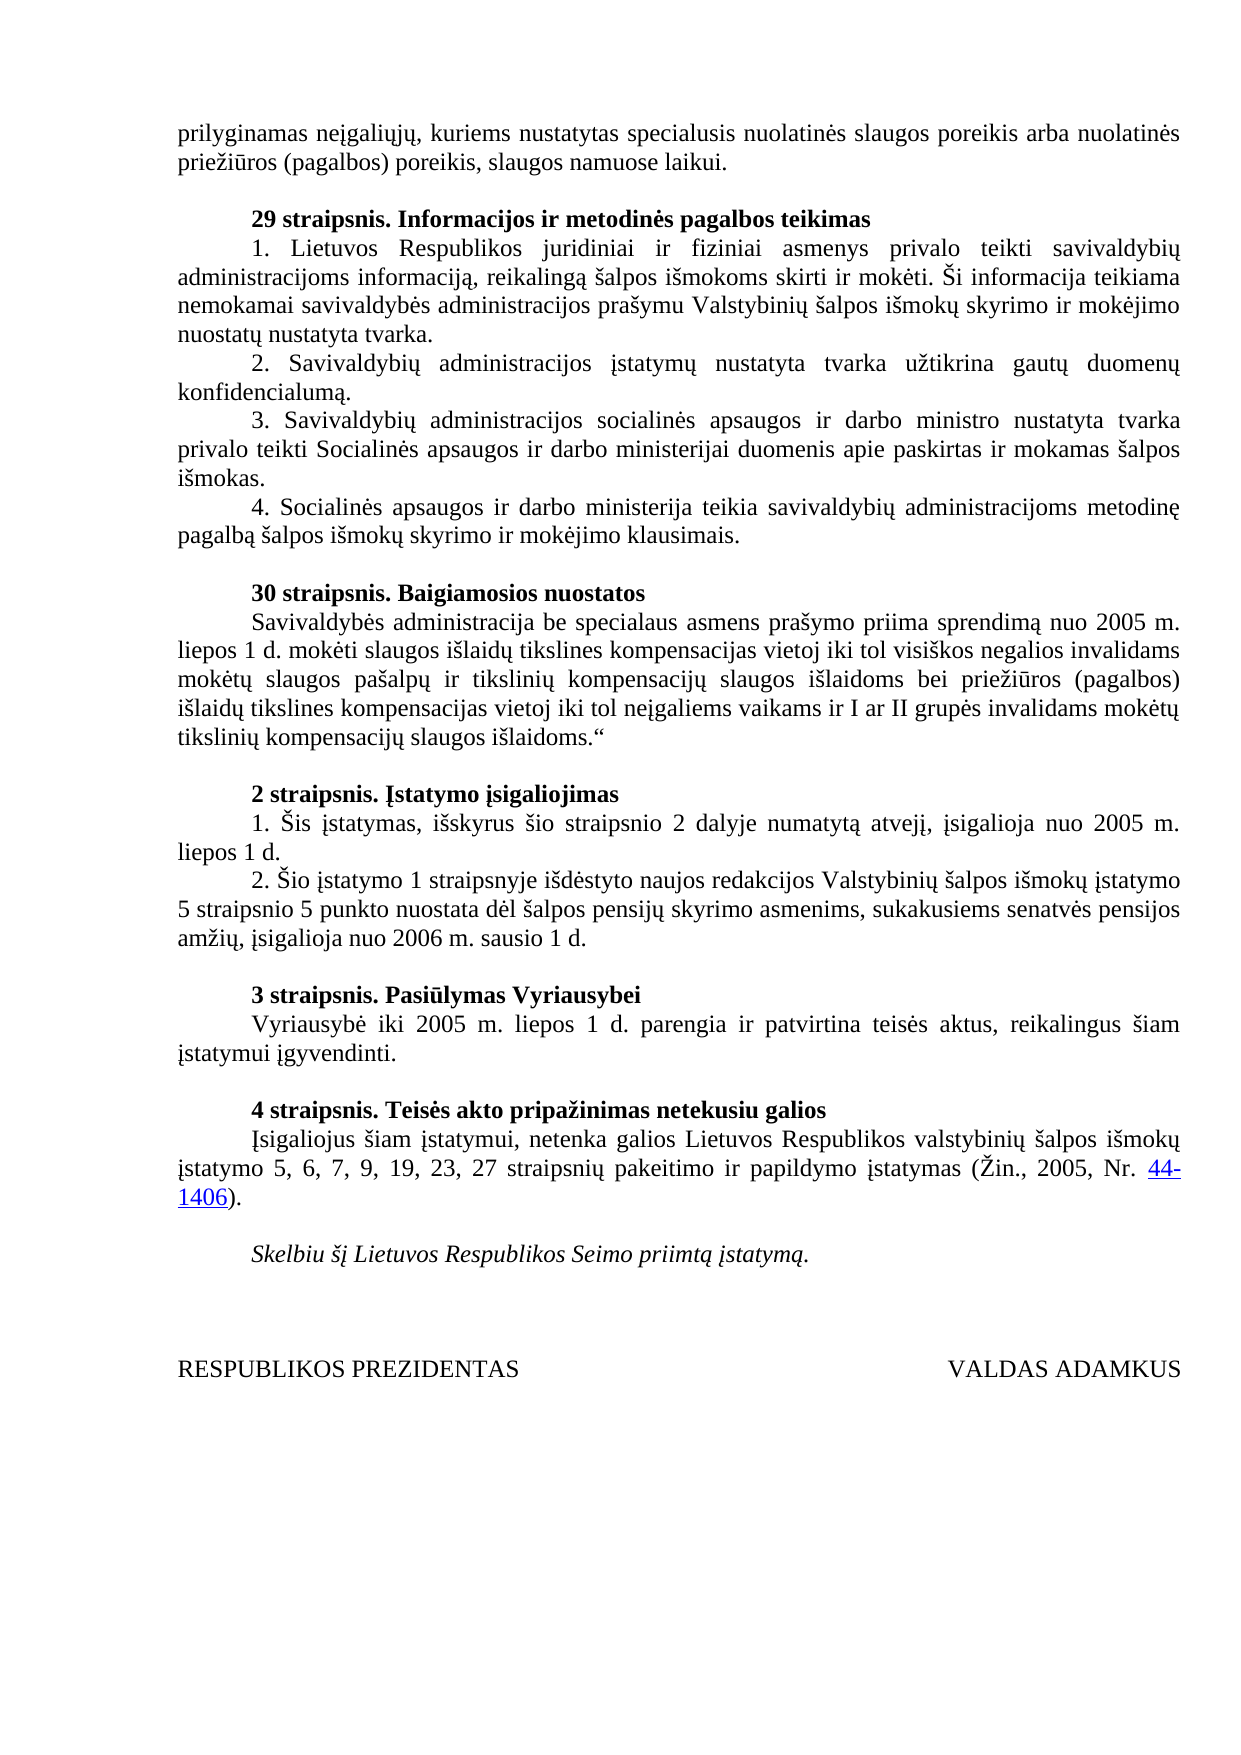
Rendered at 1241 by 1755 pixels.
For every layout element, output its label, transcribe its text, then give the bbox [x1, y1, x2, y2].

text 1. Lietuvos Respublikos juridiniai ir fiziniai asmenys privalo teikti savivaldybių administracijoms informaciją, reikalingą šalpos išmokoms skirti ir mokėti. Ši informacija teikiama nemokamai savivaldybės administracijos prašymu Valstybinių šalpos išmokų skyrimo ir mokėjimo nuostatų nustatyta tvarka. [177, 233, 1181, 348]
text Vyriausybė iki 2005 m. liepos 1 d. parengia ir patvirtina teisės aktus, reikalingus šiam įstatymui įgyvendinti. [177, 1009, 1181, 1067]
text Savivaldybės administracija be specialaus asmens prašymo priima sprendimą nuo 2005 m. liepos 1 d. mokėti slaugos išlaidų tikslines kompensacijas vietoj iki tol visiškos negalios invalidams mokėtų slaugos pašalpų ir tikslinių kompensacijų slaugos išlaidoms bei priežiūros (pagalbos) išlaidų tikslines kompensacijas vietoj iki tol neįgaliems vaikams ir I ar II grupės invalidams mokėtų tikslinių kompensacijų slaugos išlaidoms.“ [177, 607, 1181, 751]
text 2. Savivaldybių administracijos įstatymų nustatyta tvarka užtikrina gautų duomenų konfidencialumą. [177, 348, 1181, 406]
text 2. Šio įstatymo 1 straipsnyje išdėstyto naujos redakcijos Valstybinių šalpos išmokų įstatymo 5 straipsnio 5 punkto nuostata dėl šalpos pensijų skyrimo asmenims, sukakusiems senatvės pensijos amžių, įsigalioja nuo 2006 m. sausio 1 d. [177, 866, 1181, 952]
text 1. Šis įstatymas, išskyrus šio straipsnio 2 dalyje numatytą atvejį, įsigalioja nuo 2005 m. liepos 1 d. [177, 808, 1181, 866]
text 3. Savivaldybių administracijos socialinės apsaugos ir darbo ministro nustatyta tvarka privalo teikti Socialinės apsaugos ir darbo ministerijai duomenis apie paskirtas ir mokamas šalpos išmokas. [177, 406, 1181, 492]
text 4 straipsnis. Teisės akto pripažinimas netekusiu galios [177, 1096, 1181, 1124]
text prilyginamas neįgaliųjų, kuriems nustatytas specialusis nuolatinės slaugos poreikis arba nuolatinės priežiūros (pagalbos) poreikis, slaugos namuose laikui. [177, 118, 1181, 176]
text 2 straipsnis. Įstatymo įsigaliojimas [177, 779, 1181, 808]
text 3 straipsnis. Pasiūlymas Vyriausybei [177, 981, 1181, 1009]
text 30 straipsnis. Baigiamosios nuostatos [177, 578, 1181, 607]
text Skelbiu šį Lietuvos Respublikos Seimo priimtą įstatymą. [177, 1239, 1181, 1268]
text 4. Socialinės apsaugos ir darbo ministerija teikia savivaldybių administracijoms metodinę pagalbą šalpos išmokų skyrimo ir mokėjimo klausimais. [177, 492, 1181, 549]
text Įsigaliojus šiam įstatymui, netenka galios Lietuvos Respublikos valstybinių šalpos išmokų įstatymo 5, 6, 7, 9, 19, 23, 27 straipsnių pakeitimo ir papildymo įstatymas (Žin., 2005, Nr. 44-1406). [177, 1124, 1181, 1211]
text RESPUBLIKOS PREZIDENTAS VALDAS ADAMKUS [177, 1354, 1181, 1383]
text 29 straipsnis. Informacijos ir metodinės pagalbos teikimas [177, 204, 1181, 233]
